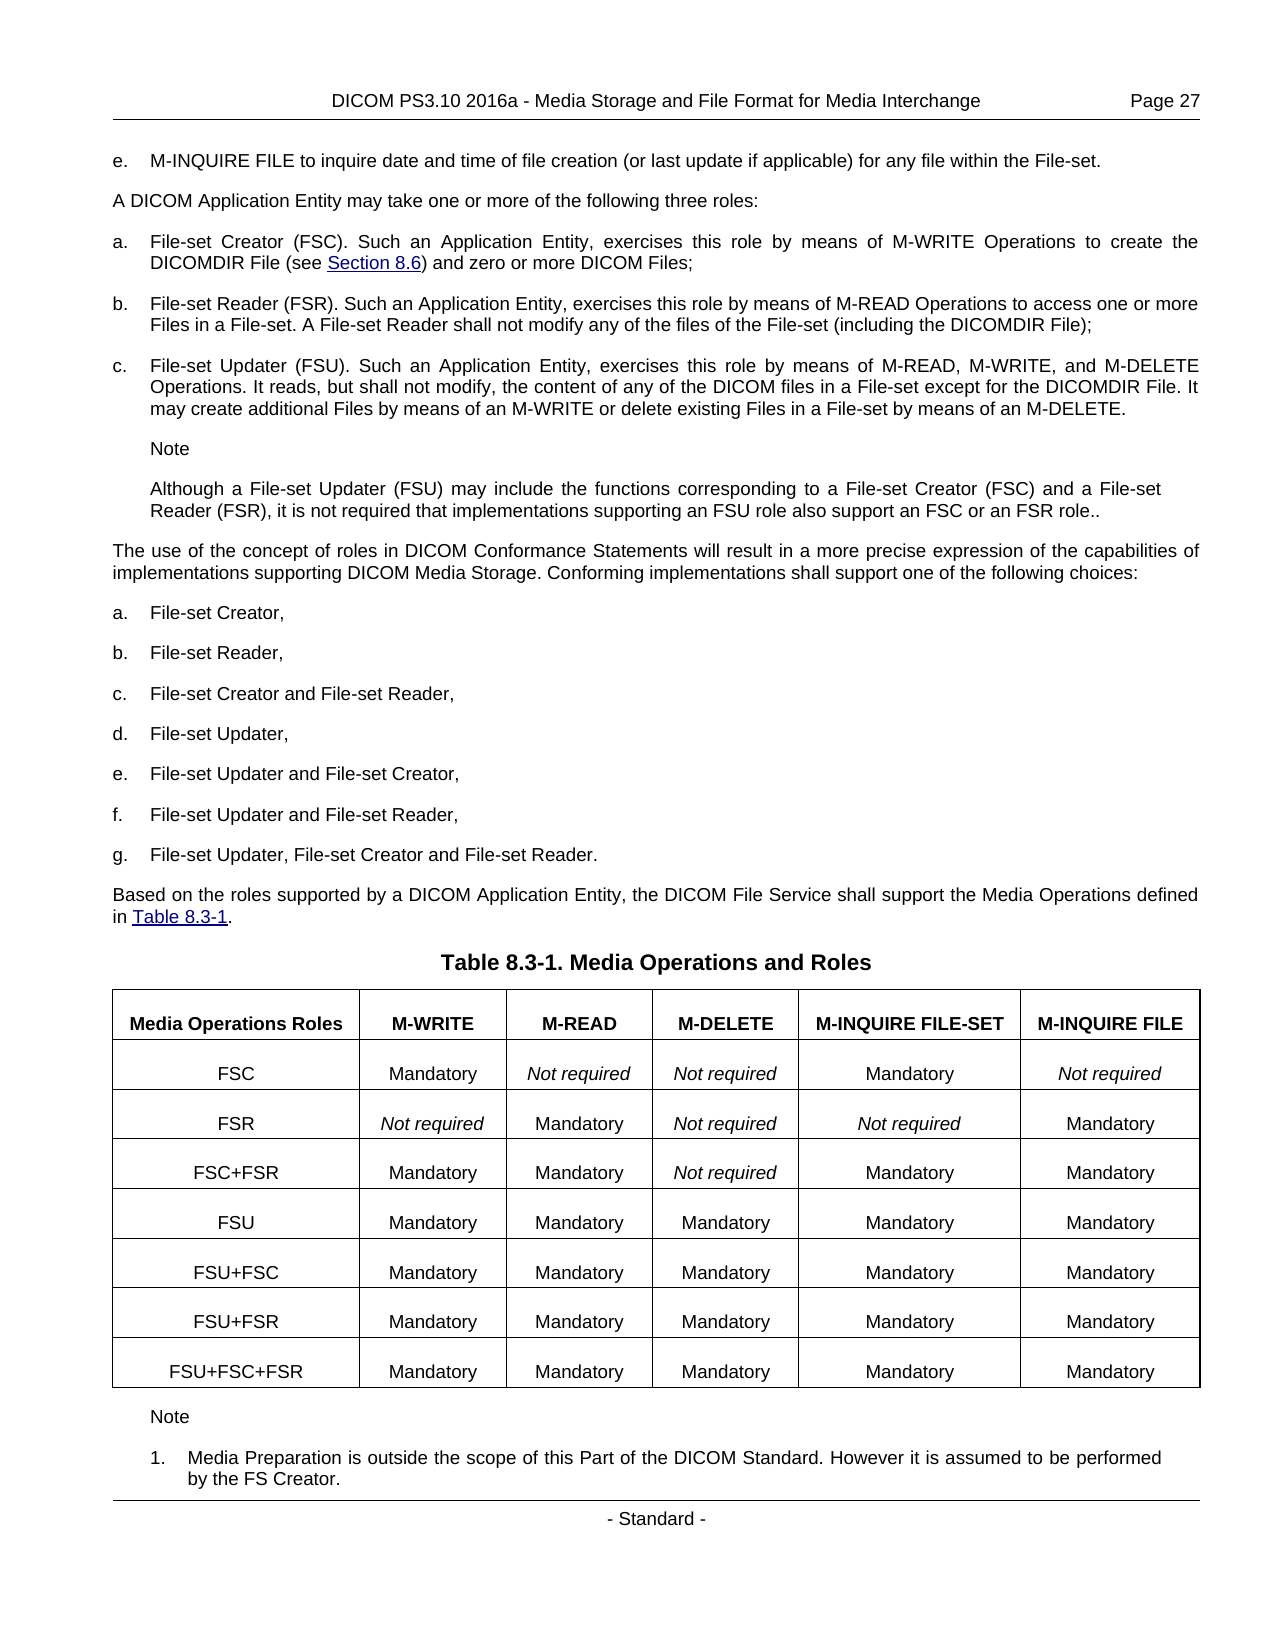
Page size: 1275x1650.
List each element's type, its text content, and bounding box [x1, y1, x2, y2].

table_cell FSU+FSR [113, 1288, 359, 1337]
table_cell FSU [113, 1189, 359, 1237]
table_header M-INQUIRE FILE [1021, 990, 1199, 1039]
text Based on the roles supported by a DICOM Application Entity, the DICOM File Service shall support the Media Operations defined in Table 8.3-1. [112, 884, 1200, 927]
list Media Preparation is outside the scope of this Part of the DICOM Standard. However it is assumed to be performed by the FS Creator. [150, 1447, 1162, 1490]
table_cell Mandatory [1021, 1239, 1199, 1287]
table_cell Mandatory [799, 1189, 1020, 1237]
table_cell Mandatory [1021, 1288, 1199, 1337]
table_cell Mandatory [1021, 1338, 1199, 1387]
text Table 8.3-1. Media Operations and Roles [112, 950, 1200, 976]
table_header M-READ [507, 990, 652, 1039]
table_cell Mandatory [799, 1239, 1020, 1287]
table_cell Mandatory [1021, 1189, 1199, 1237]
table_cell Mandatory [653, 1338, 798, 1387]
table_cell Mandatory [799, 1139, 1020, 1188]
table_cell Not required [1021, 1040, 1199, 1088]
table_cell Not required [799, 1090, 1020, 1138]
table_header M-WRITE [360, 990, 506, 1039]
table_header M-DELETE [653, 990, 798, 1039]
list File-set Creator (FSC). Such an Application Entity, exercises this role by means of M-WRITE Operations to create the DICOMDIR File (see Section 8.6) and zero or more DICOM Files; [112, 231, 1200, 274]
table_cell Mandatory [799, 1288, 1020, 1337]
table_header Media Operations Roles [113, 990, 359, 1039]
table_header M-INQUIRE FILE-SET [799, 990, 1020, 1039]
table_cell Mandatory [799, 1338, 1020, 1387]
table_cell Mandatory [1021, 1139, 1199, 1188]
table_cell FSU+FSC+FSR [113, 1338, 359, 1387]
list File-set Updater, File-set Creator and File-set Reader. [112, 844, 1200, 865]
table_cell Not required [360, 1090, 506, 1138]
table_cell Mandatory [360, 1288, 506, 1337]
text Although a File-set Updater (FSU) may include the functions corresponding to a File-set Creator (FSC) and a File-set Reader (FSR), it is not required that implementations supporting an FSU role also support an FSC or an FSR role.. [150, 478, 1162, 521]
table_cell Mandatory [653, 1288, 798, 1337]
table_cell FSC [113, 1040, 359, 1088]
text The use of the concept of roles in DICOM Conformance Statements will result in a more precise expression of the capabilities of implementations supporting DICOM Media Storage. Conforming implementations shall support one of the following choices: [112, 540, 1200, 583]
text A DICOM Application Entity may take one or more of the following three roles: [112, 190, 1200, 212]
table_cell Mandatory [653, 1189, 798, 1237]
table_cell Mandatory [360, 1040, 506, 1088]
table_cell Mandatory [360, 1139, 506, 1188]
table_cell Mandatory [360, 1189, 506, 1237]
table_cell Mandatory [360, 1338, 506, 1387]
table_cell Mandatory [1021, 1090, 1199, 1138]
table_cell FSC+FSR [113, 1139, 359, 1188]
table_cell Mandatory [507, 1239, 652, 1287]
list File-set Reader (FSR). Such an Application Entity, exercises this role by means of M-READ Operations to access one or more Files in a File-set. A File-set Reader shall not modify any of the files of the File-set (including the DICOMDIR File); [112, 292, 1200, 336]
list File-set Updater and File-set Creator, [112, 763, 1200, 785]
text Note [150, 438, 1162, 459]
table_cell Mandatory [507, 1189, 652, 1237]
list File-set Creator and File-set Reader, [112, 682, 1200, 704]
table_cell FSU+FSC [113, 1239, 359, 1287]
list M-INQUIRE FILE to inquire date and time of file creation (or last update if applicable) for any file within the File-set. [112, 150, 1200, 172]
table_cell FSR [113, 1090, 359, 1138]
table_cell Not required [653, 1090, 798, 1138]
table_cell Mandatory [507, 1139, 652, 1188]
list File-set Updater, [112, 723, 1200, 744]
table_cell Mandatory [507, 1338, 652, 1387]
list File-set Reader, [112, 642, 1200, 664]
text Note [150, 1406, 1162, 1428]
list File-set Updater and File-set Reader, [112, 803, 1200, 825]
list File-set Updater (FSU). Such an Application Entity, exercises this role by means of M-READ, M-WRITE, and M-DELETE Operations. It reads, but shall not modify, the content of any of the DICOM files in a File-set except for the DICOMDIR File. It may create additional Files by means of an M-WRITE or delete existing Files in a File-set by means of an M-DELETE. [112, 354, 1200, 419]
table_cell Not required [653, 1139, 798, 1188]
list File-set Creator, [112, 602, 1200, 623]
table_cell Mandatory [507, 1288, 652, 1337]
table_cell Not required [507, 1040, 652, 1088]
table_cell Mandatory [653, 1239, 798, 1287]
table_cell Mandatory [799, 1040, 1020, 1088]
table_cell Mandatory [507, 1090, 652, 1138]
table_cell Mandatory [360, 1239, 506, 1287]
table_cell Not required [653, 1040, 798, 1088]
